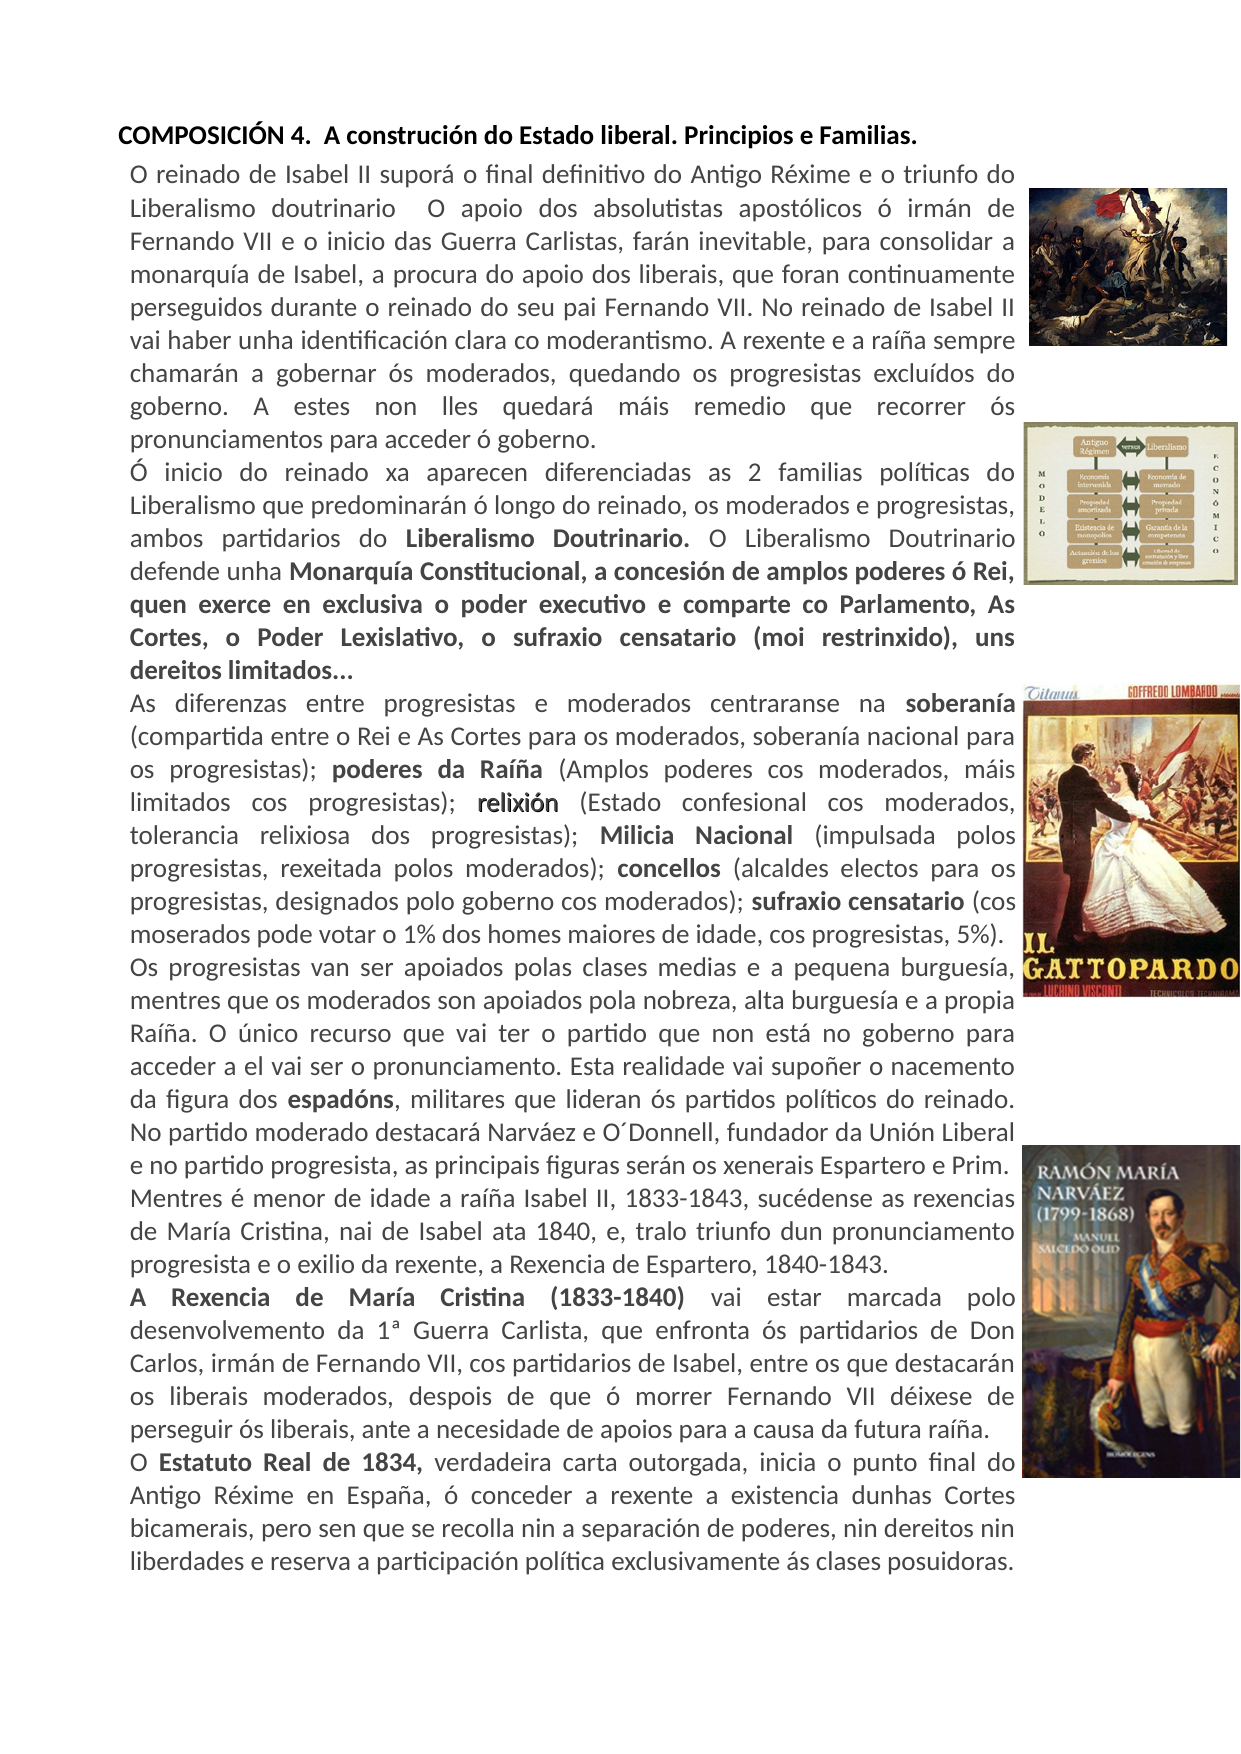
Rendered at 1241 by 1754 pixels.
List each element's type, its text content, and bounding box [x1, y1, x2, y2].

picture [1022, 1145, 1241, 1478]
picture [1021, 682, 1241, 998]
picture [1023, 422, 1238, 585]
text COMPOSICIÓN 4. A construción do Estado liberal. Principios e Familias. [118, 118, 1122, 151]
picture [1029, 188, 1228, 346]
